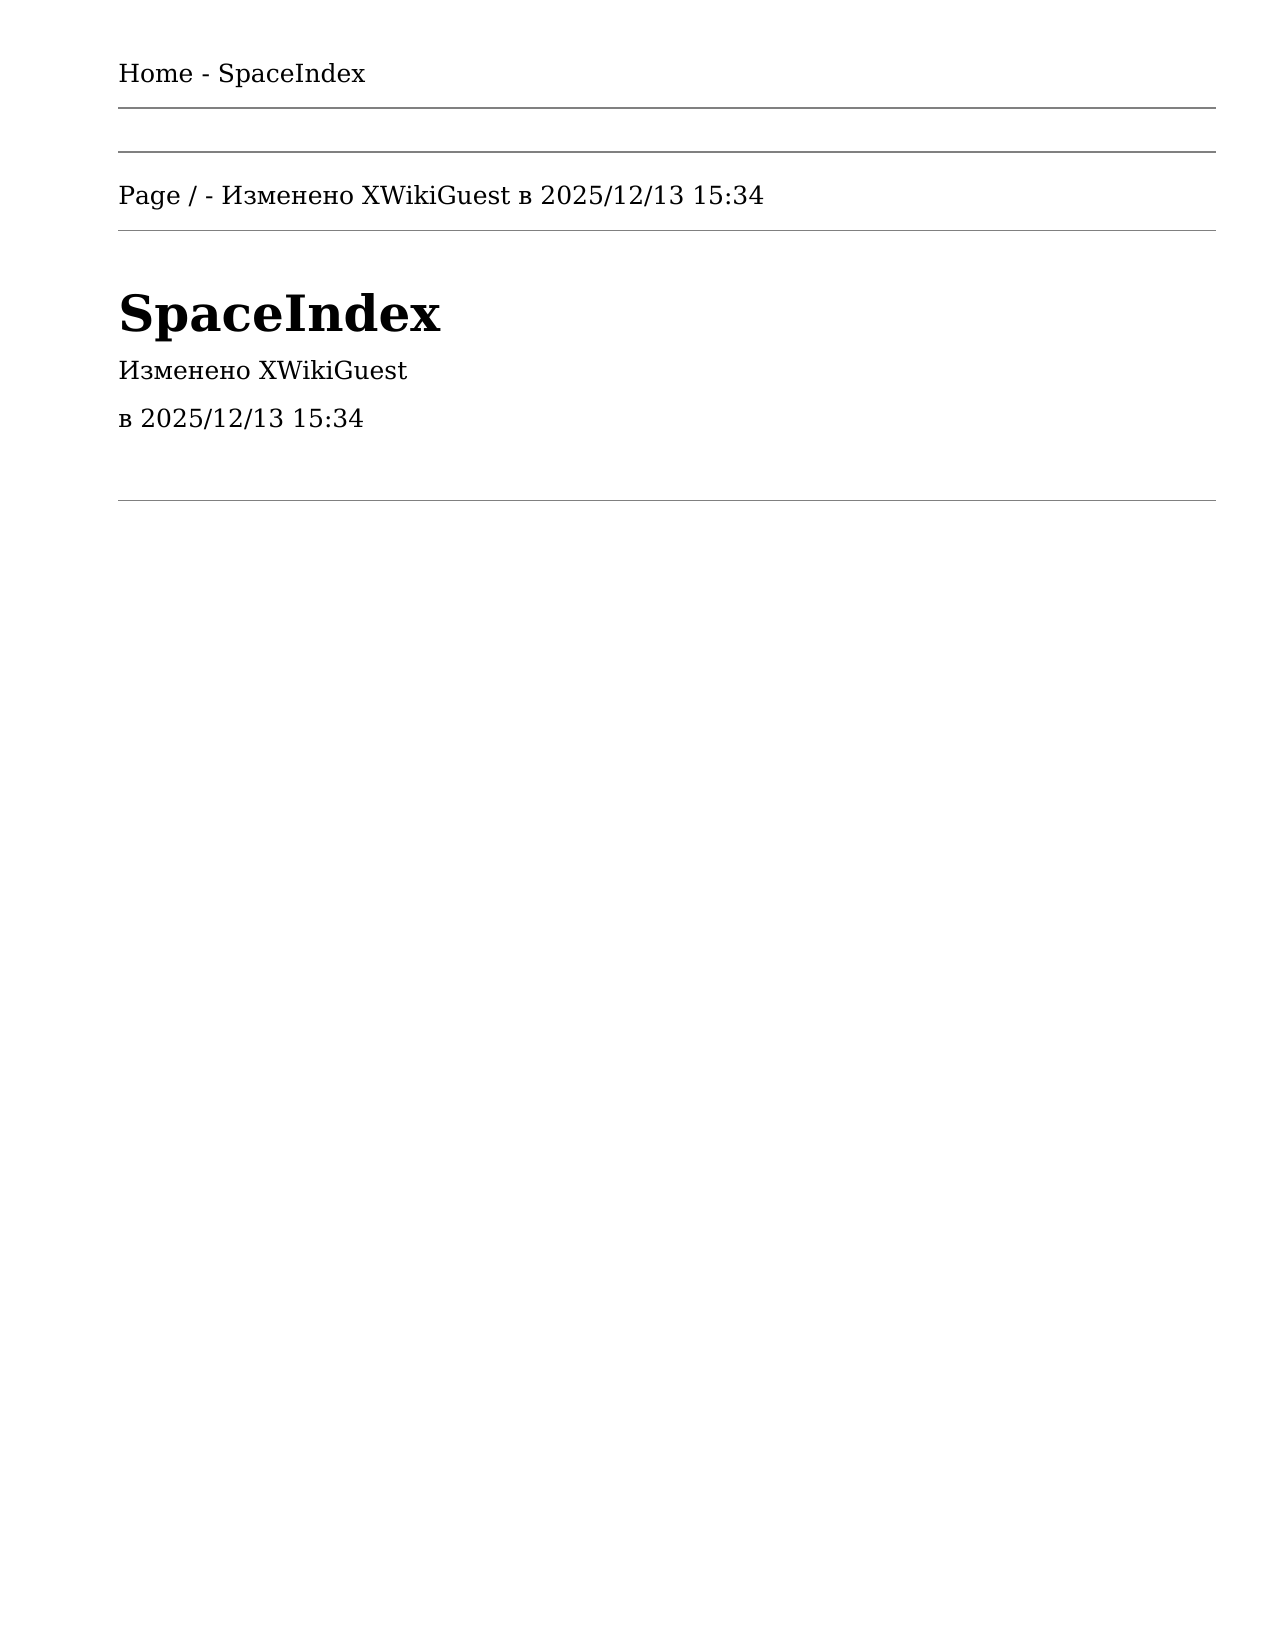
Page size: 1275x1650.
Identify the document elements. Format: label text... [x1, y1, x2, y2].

text Home - SpaceIndex [118, 59, 1216, 88]
text Изменено XWikiGuest [118, 356, 1216, 385]
subtitle SpaceIndex [118, 284, 1216, 343]
text в 2025/12/13 15:34 [118, 404, 1216, 433]
text Page / - Изменено XWikiGuest в 2025/12/13 15:34 [118, 182, 1216, 211]
